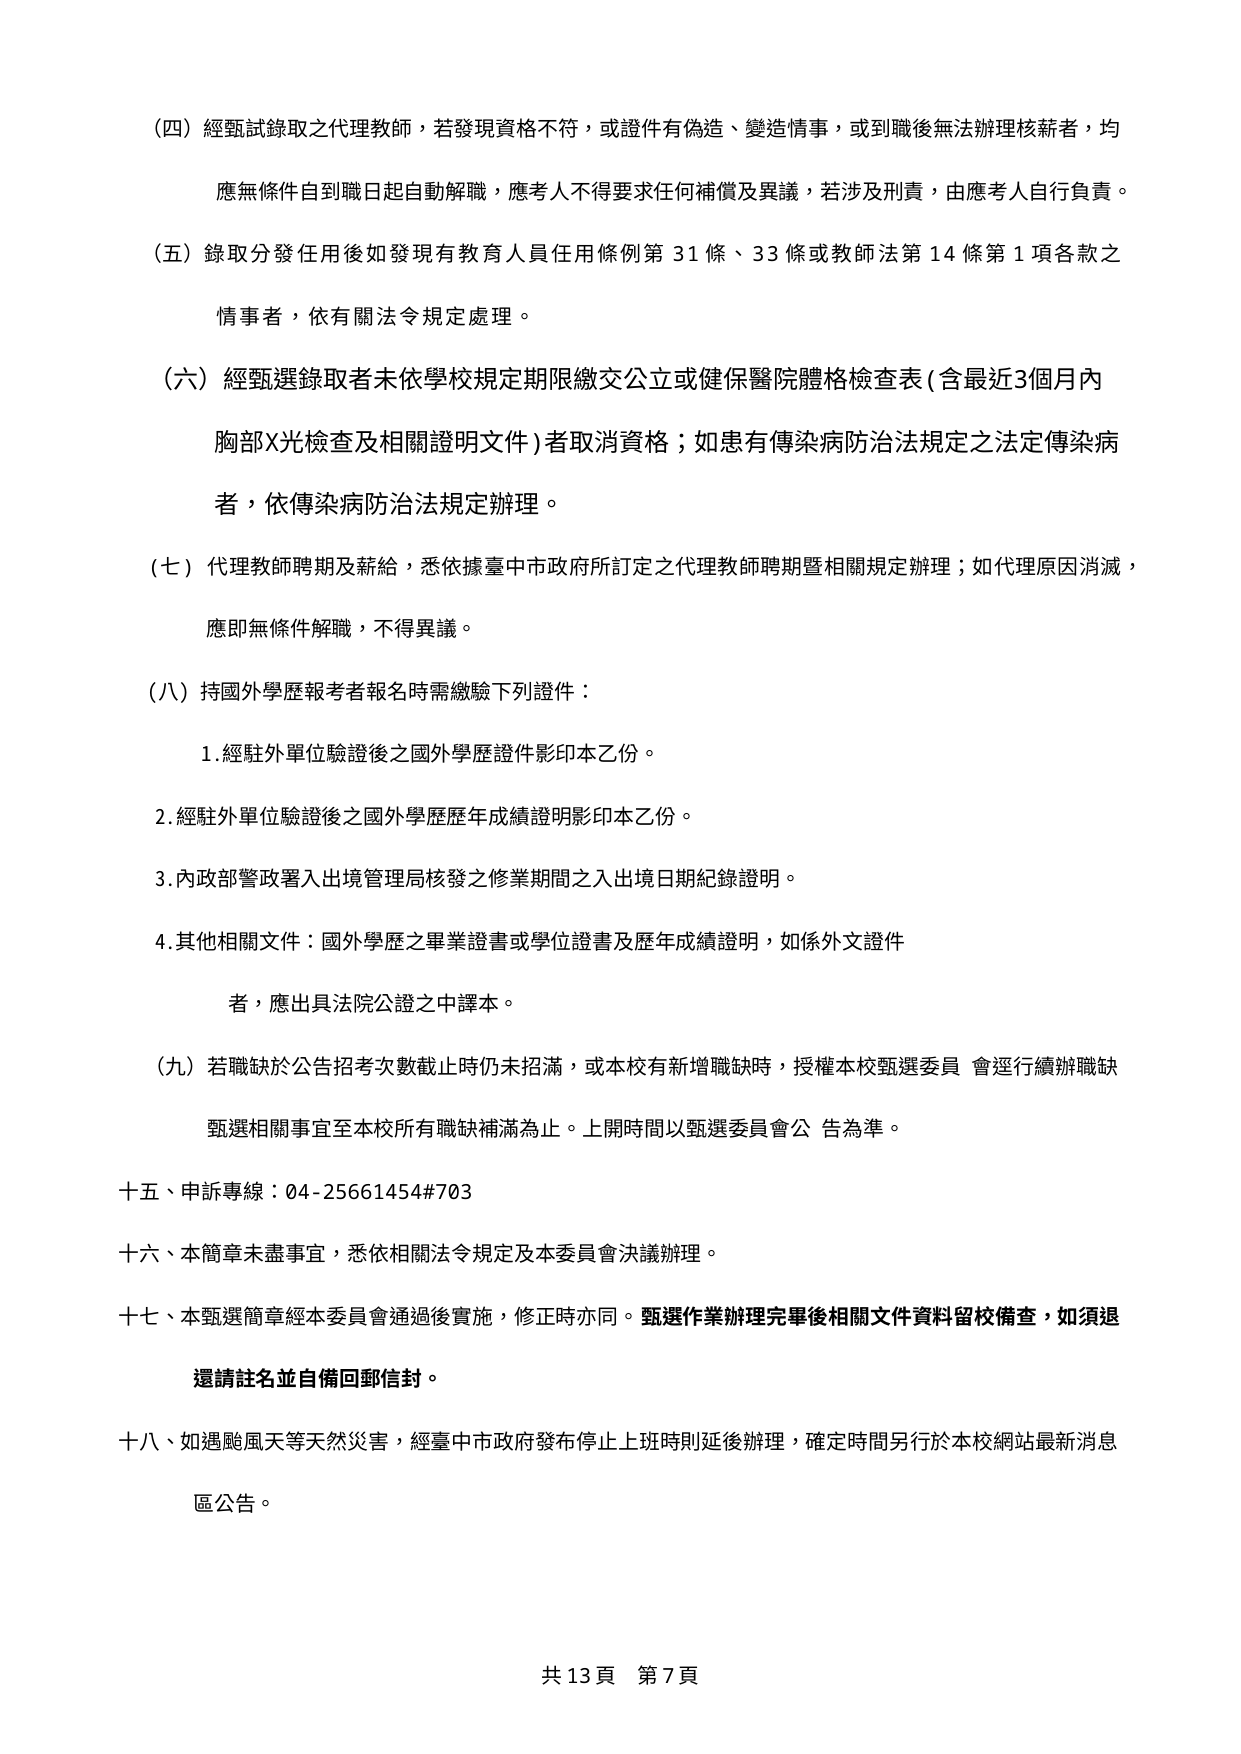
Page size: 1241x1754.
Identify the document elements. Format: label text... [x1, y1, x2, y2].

text (八) 持國外學歷報考者報名時需繳驗下列證件： [118, 648, 1122, 711]
text （六）經甄選錄取者未依學校規定期限繳交公立或健保醫院體格檢查表(含最近3個月內胸部X光檢查及相關證明文件)者取消資格；如患有傳染病防治法規定之法定傳染病者，依傳染病防治法規定辦理。 [118, 336, 1122, 523]
text （九）若職缺於公告招考次數截止時仍未招滿，或本校有新增職缺時，授權本校甄選委員 會逕行續辦職缺甄選相關事宜至本校所有職缺補滿為止。上開時間以甄選委員會公 告為準。 [144, 1023, 1122, 1148]
text 十五、申訴專線：04-25661454#703 [118, 1148, 1122, 1211]
text 1.經駐外單位驗證後之國外學歷證件影印本乙份。 [118, 711, 1122, 773]
text 者，應出具法院公證之中譯本。 [144, 961, 1122, 1023]
text 3.內政部警政署入出境管理局核發之修業期間之入出境日期紀錄證明。 [0, 836, 1122, 898]
text 十六、本簡章未盡事宜，悉依相關法令規定及本委員會決議辦理。 [118, 1211, 1122, 1273]
text 4.其他相關文件：國外學歷之畢業證書或學位證書及歷年成績證明，如係外文證件 [0, 898, 1122, 961]
text 十七、本甄選簡章經本委員會通過後實施，修正時亦同。甄選作業辦理完畢後相關文件資料留校備查，如須退還請註名並自備回郵信封。 [118, 1273, 1122, 1398]
text (七) 代理教師聘期及薪給，悉依據臺中市政府所訂定之代理教師聘期暨相關規定辦理；如代理原因消滅，應即無條件解職，不得異議。 [148, 523, 1122, 648]
text （四）經甄試錄取之代理教師，若發現資格不符，或證件有偽造、變造情事，或到職後無法辦理核薪者，均應無條件自到職日起自動解職，應考人不得要求任何補償及異議，若涉及刑責，由應考人自行負責。 [141, 86, 1122, 211]
text 2.經駐外單位驗證後之國外學歷歷年成績證明影印本乙份。 [0, 773, 1122, 836]
text 十八、如遇颱風天等天然災害，經臺中市政府發布停止上班時則延後辦理，確定時間另行於本校網站最新消息區公告。 [118, 1398, 1122, 1523]
text （五）錄取分發任用後如發現有教育人員任用條例第31條、33條或教師法第14條第1項各款之情事者，依有關法令規定處理。 [141, 211, 1122, 336]
